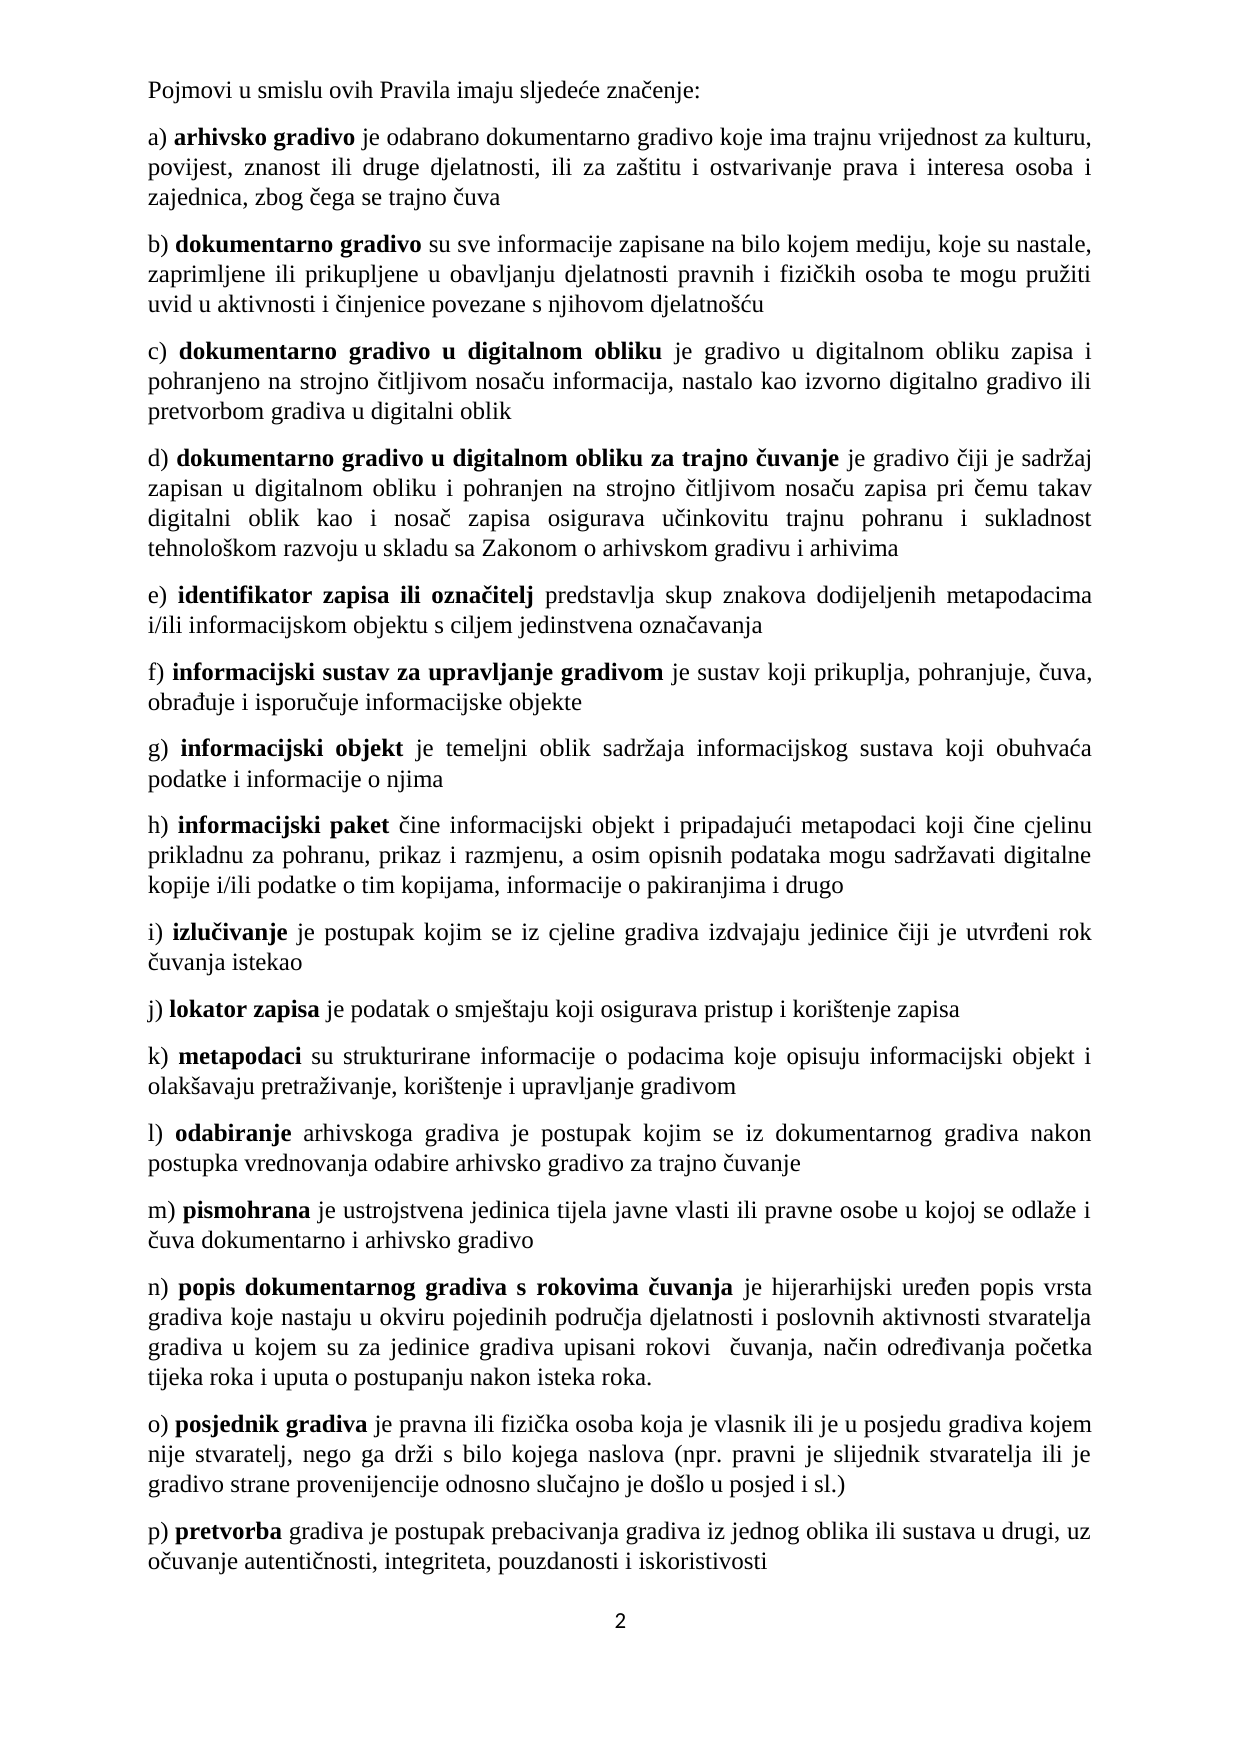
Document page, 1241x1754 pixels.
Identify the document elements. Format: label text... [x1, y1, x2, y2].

text c) dokumentarno gradivo u digitalnom obliku je gradivo u digitalnom obliku zapisa i pohranjeno na strojno čitljivom nosaču informacija, nastalo kao izvorno digitalno gradivo ili pretvorbom gradiva u digitalni oblik [148, 336, 1093, 425]
text f) informacijski sustav za upravljanje gradivom je sustav koji prikuplja, pohranjuje, čuva, obrađuje i isporučuje informacijske objekte [148, 657, 1093, 716]
text b) dokumentarno gradivo su sve informacije zapisane na bilo kojem mediju, koje su nastale, zaprimljene ili prikupljene u obavljanju djelatnosti pravnih i fizičkih osoba te mogu pružiti uvid u aktivnosti i činjenice povezane s njihovom djelatnošću [148, 229, 1093, 318]
text g) informacijski objekt je temeljni oblik sadržaja informacijskog sustava koji obuhvaća podatke i informacije o njima [148, 733, 1093, 792]
text n) popis dokumentarnog gradiva s rokovima čuvanja je hijerarhijski uređen popis vrsta gradiva koje nastaju u okviru pojedinih područja djelatnosti i poslovnih aktivnosti stvaratelja gradiva u kojem su za jedinice gradiva upisani rokovi čuvanja, način određivanja početka tijeka roka i uputa o postupanju nakon isteka roka. [148, 1272, 1093, 1391]
text p) pretvorba gradiva je postupak prebacivanja gradiva iz jednog oblika ili sustava u drugi, uz očuvanje autentičnosti, integriteta, pouzdanosti i iskoristivosti [148, 1516, 1093, 1575]
text l) odabiranje arhivskoga gradiva je postupak kojim se iz dokumentarnog gradiva nakon postupka vrednovanja odabire arhivsko gradivo za trajno čuvanje [148, 1118, 1093, 1177]
text m) pismohrana je ustrojstvena jedinica tijela javne vlasti ili pravne osobe u kojoj se odlaže i čuva dokumentarno i arhivsko gradivo [148, 1195, 1093, 1254]
text Pojmovi u smislu ovih Pravila imaju sljedeće značenje: [148, 75, 1093, 104]
text d) dokumentarno gradivo u digitalnom obliku za trajno čuvanje je gradivo čiji je sadržaj zapisan u digitalnom obliku i pohranjen na strojno čitljivom nosaču zapisa pri čemu takav digitalni oblik kao i nosač zapisa osigurava učinkovitu trajnu pohranu i sukladnost tehnološkom razvoju u skladu sa Zakonom o arhivskom gradivu i arhivima [148, 443, 1093, 562]
text j) lokator zapisa je podatak o smještaju koji osigurava pristup i korištenje zapisa [148, 994, 1093, 1023]
text e) identifikator zapisa ili označitelj predstavlja skup znakova dodijeljenih metapodacima i/ili informacijskom objektu s ciljem jedinstvena označavanja [148, 580, 1093, 639]
text h) informacijski paket čine informacijski objekt i pripadajući metapodaci koji čine cjelinu prikladnu za pohranu, prikaz i razmjenu, a osim opisnih podataka mogu sadržavati digitalne kopije i/ili podatke o tim kopijama, informacije o pakiranjima i drugo [148, 810, 1093, 899]
text a) arhivsko gradivo je odabrano dokumentarno gradivo koje ima trajnu vrijednost za kulturu, povijest, znanost ili druge djelatnosti, ili za zaštitu i ostvarivanje prava i interesa osoba i zajednica, zbog čega se trajno čuva [148, 122, 1093, 211]
text k) metapodaci su strukturirane informacije o podacima koje opisuju informacijski objekt i olakšavaju pretraživanje, korištenje i upravljanje gradivom [148, 1041, 1093, 1100]
text o) posjednik gradiva je pravna ili fizička osoba koja je vlasnik ili je u posjedu gradiva kojem nije stvaratelj, nego ga drži s bilo kojega naslova (npr. pravni je slijednik stvaratelja ili je gradivo strane provenijencije odnosno slučajno je došlo u posjed i sl.) [148, 1409, 1093, 1498]
text i) izlučivanje je postupak kojim se iz cjeline gradiva izdvajaju jedinice čiji je utvrđeni rok čuvanja istekao [148, 917, 1093, 976]
